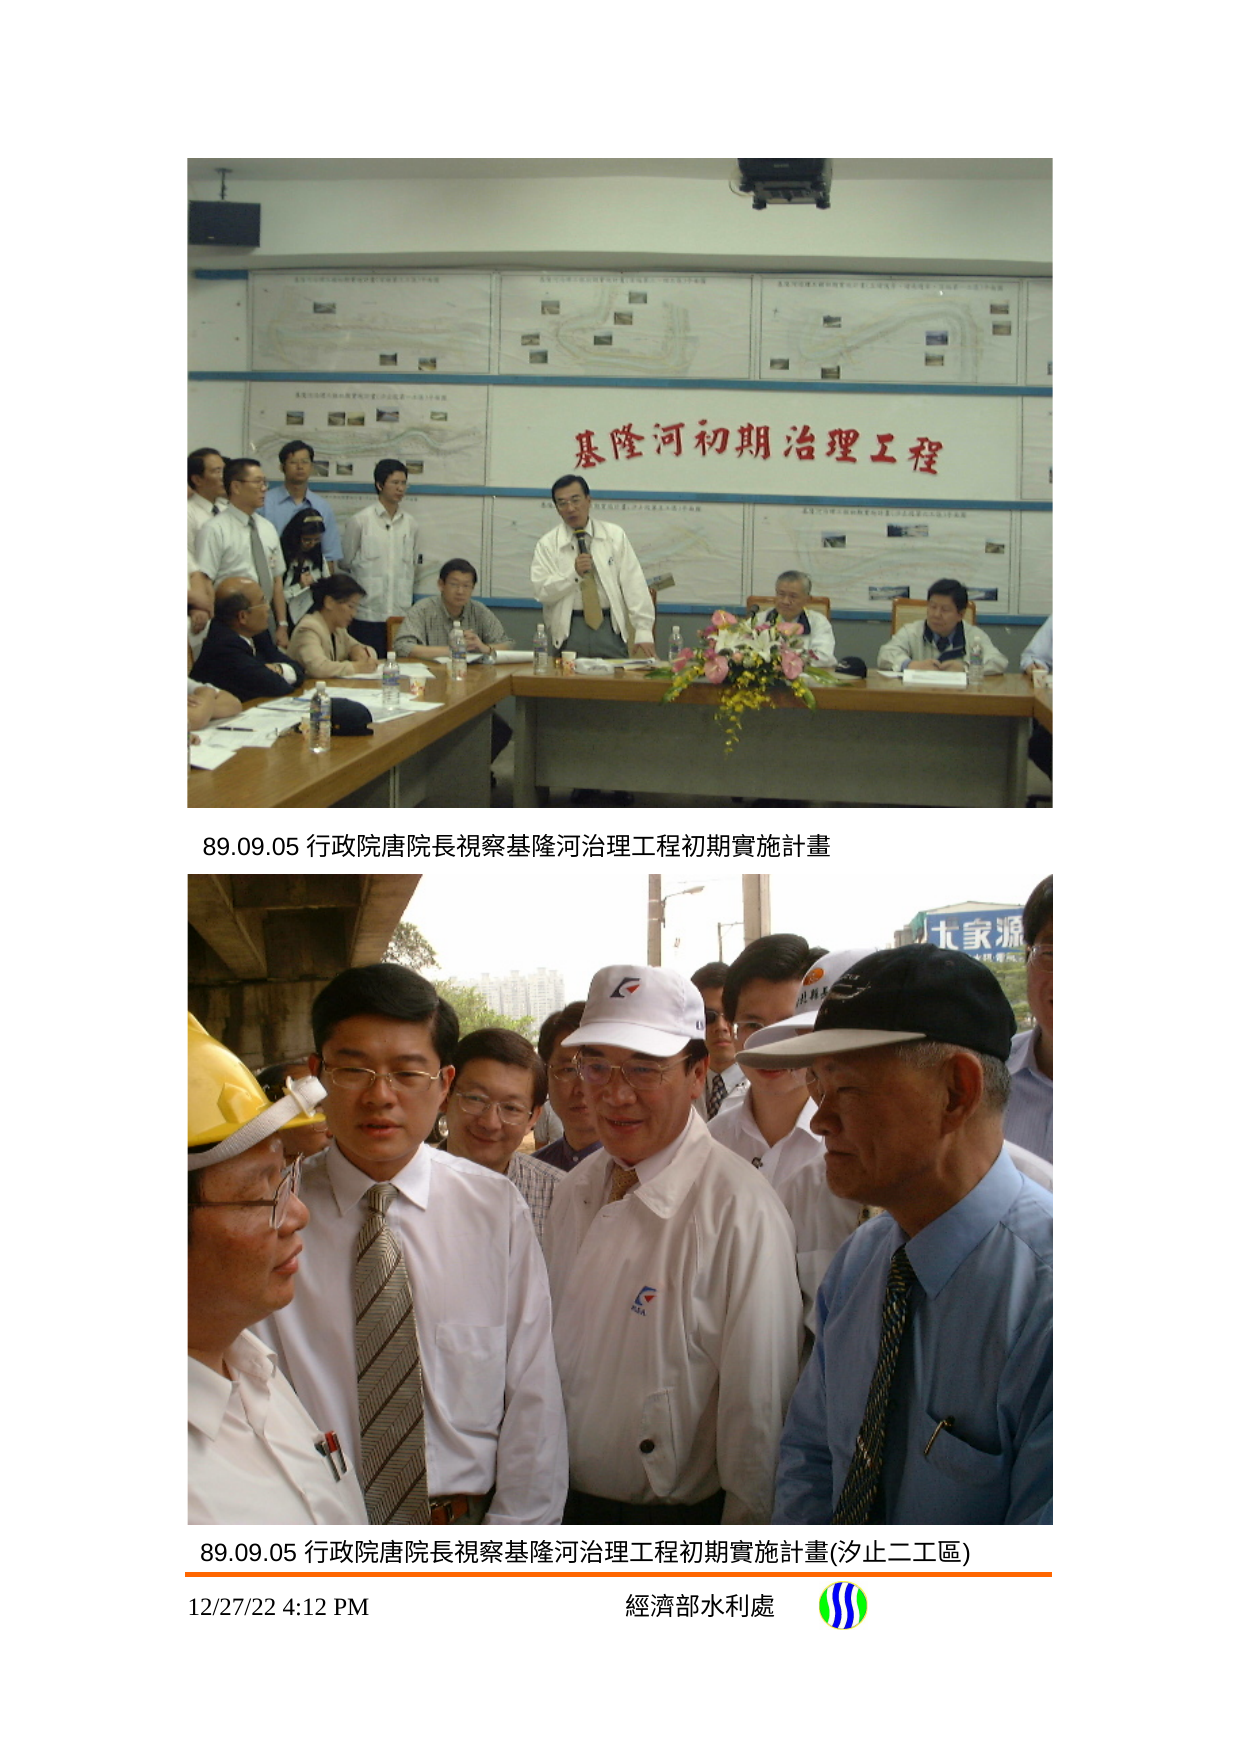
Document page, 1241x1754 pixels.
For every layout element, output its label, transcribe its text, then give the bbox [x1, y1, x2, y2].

picture [187, 158, 1053, 808]
text 89.09.05 行政院唐院長視察基隆河治理工程初期實施計畫 [202, 827, 1052, 863]
text 89.09.05 行政院唐院長視察基隆河治理工程初期實施計畫(汐止二工區) [200, 1532, 1049, 1569]
picture [818, 1581, 868, 1630]
picture [187, 874, 1053, 1525]
